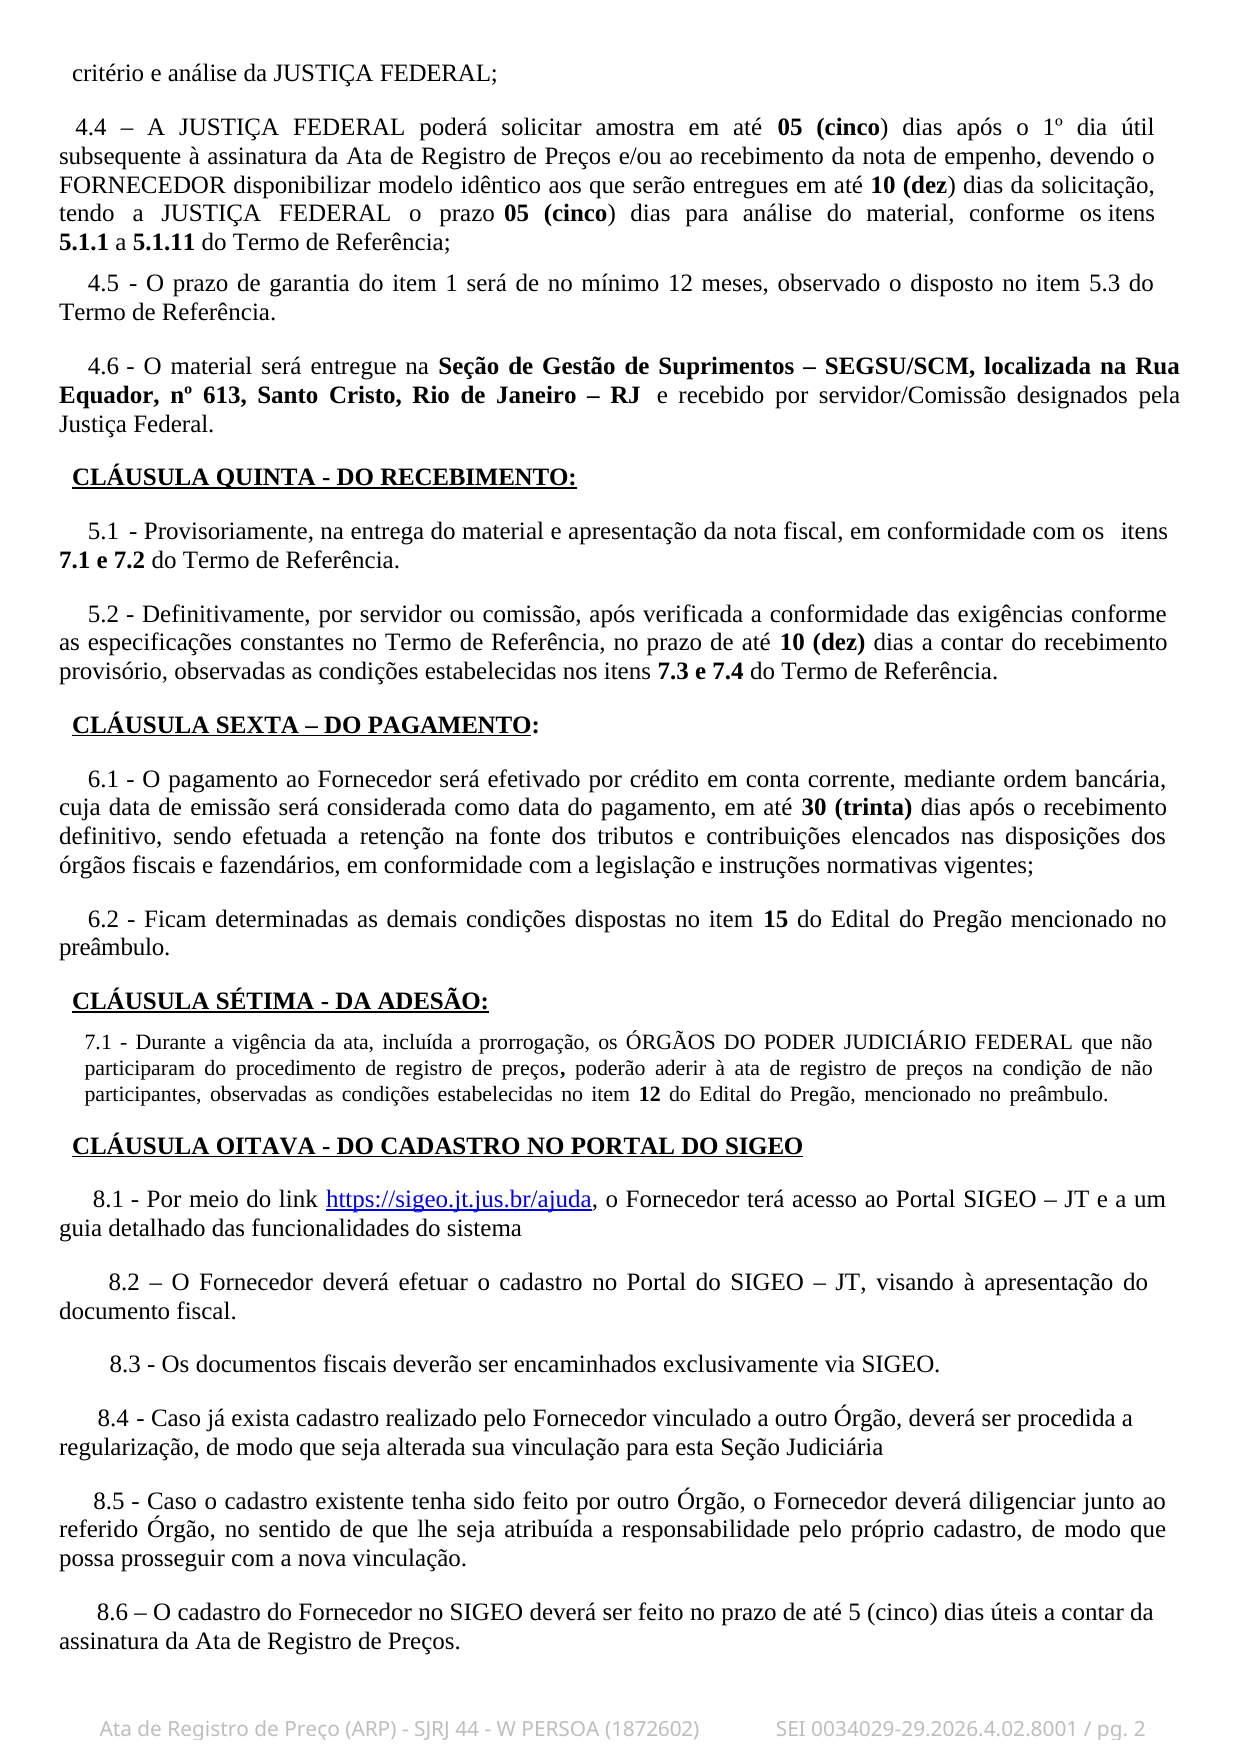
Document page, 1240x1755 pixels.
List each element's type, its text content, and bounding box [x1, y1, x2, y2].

list - Caso o cadastro existente tenha sido feito por outro Órgão, o Fornecedor deverá diligenciar junto ao referido Órgão, no sentido de que lhe seja atribuída a responsabilidade pelo próprio cadastro, de modo que possa prosseguir com a nova vinculação. [59, 1486, 1168, 1572]
subtitle CLÁUSULA SEXTA – DO PAGAMENTO: [72, 710, 1181, 739]
subtitle CLÁUSULA QUINTA - DO RECEBIMENTO: [72, 462, 1181, 491]
list - Ficam determinadas as demais condições dispostas no item 15 do Edital do Pregão mencionado no preâmbulo. [59, 904, 1167, 961]
list – A JUSTIÇA FEDERAL poderá solicitar amostra em até 05 (cinco) dias após o 1º dia útil subsequente à assinatura da Ata de Registro de Preços e/ou ao recebimento da nota de empenho, devendo o FORNECEDOR disponibilizar modelo idêntico aos que serão entregues em até 10 (dez) dias da solicitação, tendo a JUSTIÇA FEDERAL o prazo 05 (cinco) dias para análise do material, conforme os itens 5.1.1 a 5.1.11 do Termo de Referência; [59, 112, 1155, 256]
list – O cadastro do Fornecedor no SIGEO deverá ser feito no prazo de até 5 (cinco) dias úteis a contar da assinatura da Ata de Registro de Preços. [59, 1597, 1167, 1654]
list - O material será entregue na Seção de Gestão de Suprimentos – SEGSU/SCM, localizada na Rua Equador, nº 613, Santo Cristo, Rio de Janeiro – RJ e recebido por servidor/Comissão designados pela Justiça Federal. [59, 351, 1181, 437]
list - Os documentos fiscais deverão ser encaminhados exclusivamente via SIGEO. [109, 1349, 1181, 1378]
list - O pagamento ao Fornecedor será efetivado por crédito em conta corrente, mediante ordem bancária, cuja data de emissão será considerada como data do pagamento, em até 30 (trinta) dias após o recebimento definitivo, sendo efetuada a retenção na fonte dos tributos e contribuições elencados nas disposições dos órgãos fiscais e fazendários, em conformidade com a legislação e instruções normativas vigentes; [59, 764, 1167, 879]
subtitle CLÁUSULA OITAVA - DO CADASTRO NO PORTAL DO SIGEO [72, 1131, 1181, 1159]
list - Por meio do link https://sigeo.jt.jus.br/ajuda, o Fornecedor terá acesso ao Portal SIGEO – JT e a um guia detalhado das funcionalidades do sistema [59, 1184, 1167, 1242]
text 7.1 - Durante a vigência da ata, incluída a prorrogação, os ÓRGÃOS DO PODER JUDICIÁRIO FEDERAL que não participaram do procedimento de registro de preços, poderão aderir à ata de registro de preços na condição de não participantes, observadas as condições estabelecidas no item 12 do Edital do Pregão, mencionado no preâmbulo. [84, 1029, 1154, 1106]
list - Definitivamente, por servidor ou comissão, após verificada a conformidade das exigências conforme as especificações constantes no Termo de Referência, no prazo de até 10 (dez) dias a contar do recebimento provisório, observadas as condições estabelecidas nos itens 7.3 e 7.4 do Termo de Referência. [59, 599, 1168, 685]
text critério e análise da JUSTIÇA FEDERAL; [72, 58, 1181, 87]
list – O Fornecedor deverá efetuar o cadastro no Portal do SIGEO – JT, visando à apresentação do documento fiscal. [59, 1267, 1166, 1324]
list - Provisoriamente, na entrega do material e apresentação da nota fiscal, em conformidade com os itens 7.1 e 7.2 do Termo de Referência. [59, 516, 1168, 574]
list - Caso já exista cadastro realizado pelo Fornecedor vinculado a outro Órgão, deverá ser procedida a regularização, de modo que seja alterada sua vinculação para esta Seção Judiciária [59, 1403, 1168, 1461]
list - O prazo de garantia do item 1 será de no mínimo 12 meses, observado o disposto no item 5.3 do Termo de Referência. [59, 268, 1155, 326]
subtitle CLÁUSULA SÉTIMA - DA ADESÃO: [72, 986, 1181, 1015]
